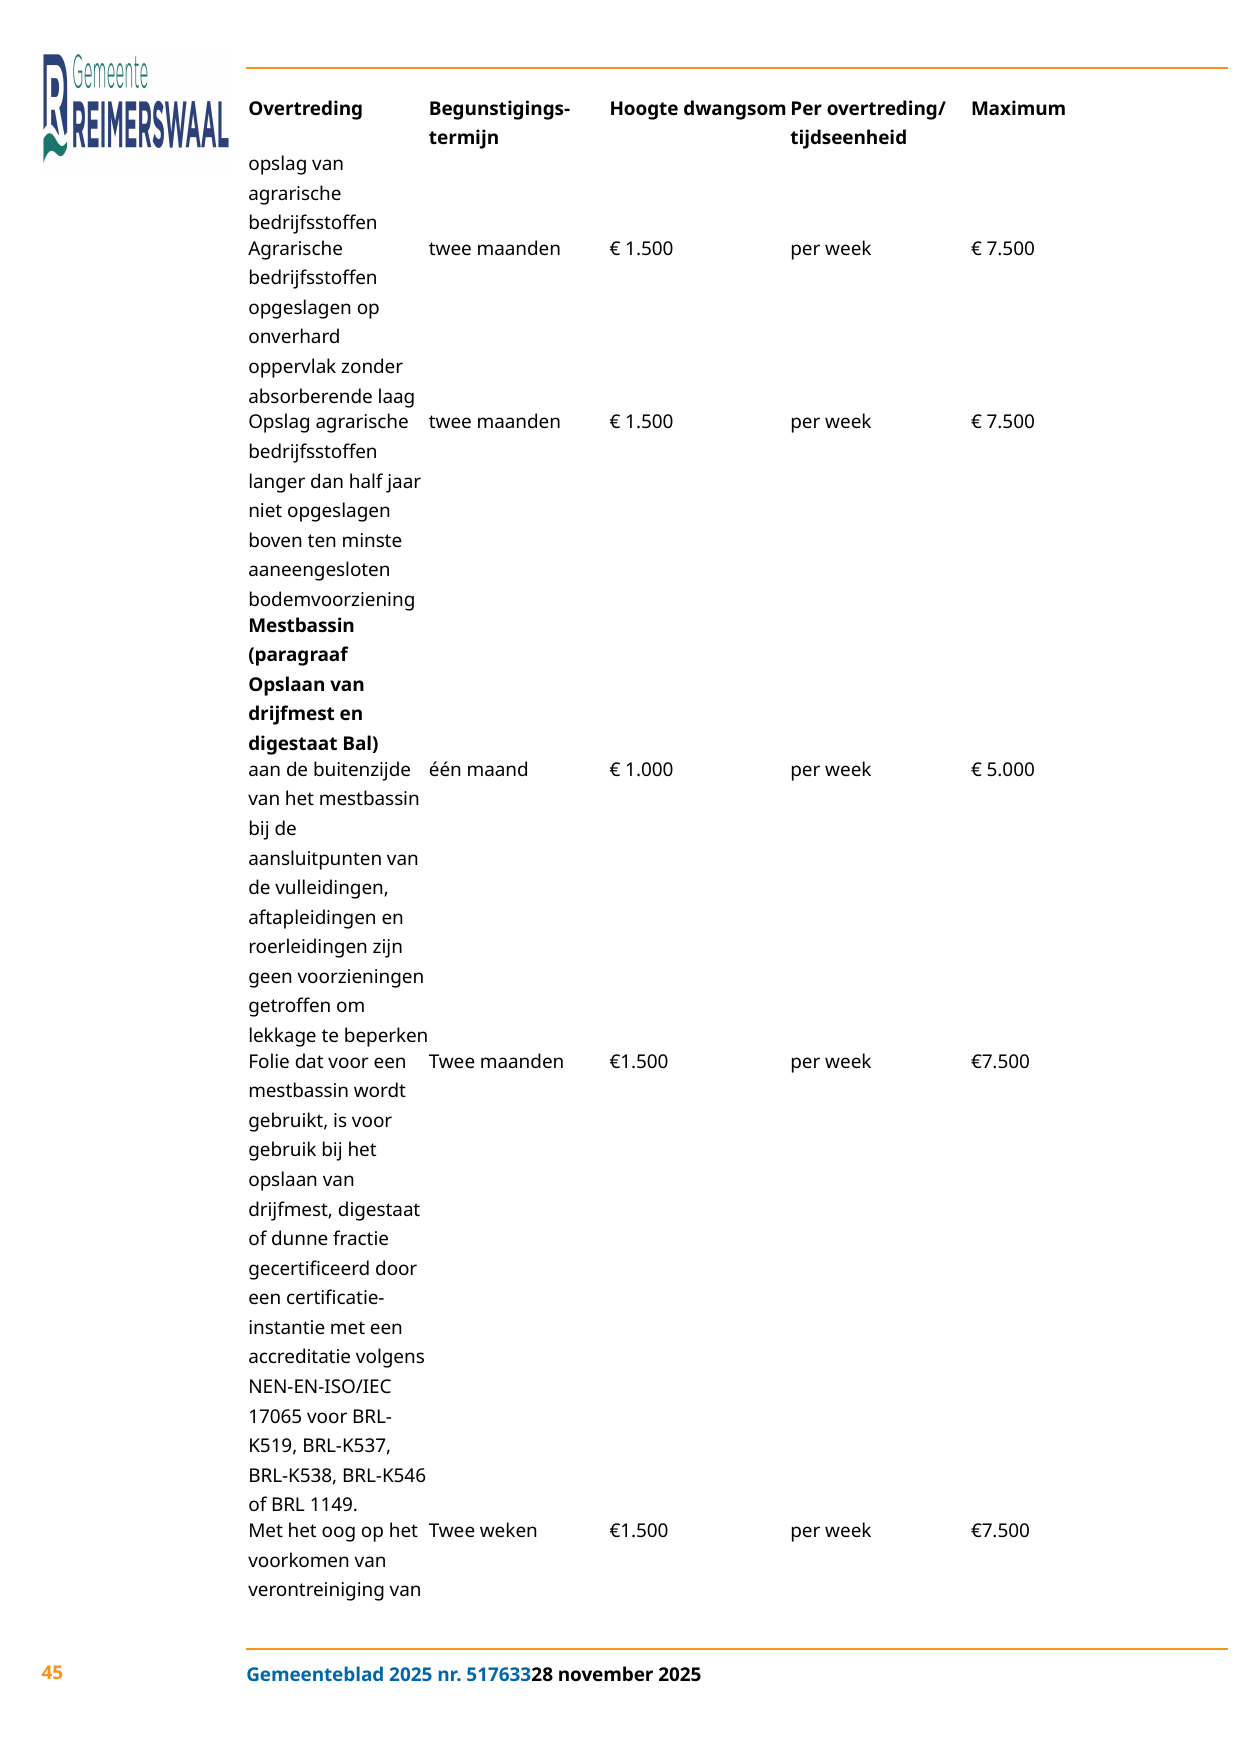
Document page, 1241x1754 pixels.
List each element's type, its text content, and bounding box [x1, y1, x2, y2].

table_cell per week [790, 235, 971, 409]
table_header Begunstigings-termijn [429, 95, 609, 150]
table_header Hoogte dwangsom [609, 95, 790, 150]
table_header Overtreding [248, 95, 429, 150]
table_cell [429, 612, 609, 756]
table_cell Twee weken [429, 1518, 609, 1602]
table_header Maximum [971, 95, 1152, 150]
table_cell één maand [429, 756, 609, 1048]
table_cell per week [790, 1518, 971, 1602]
table_cell per week [790, 409, 971, 612]
table_cell €1.500 [609, 1048, 790, 1517]
picture [41, 47, 231, 172]
table_cell Met het oog op het voorkomen van verontreiniging van [248, 1518, 429, 1602]
table_cell €7.500 [971, 1518, 1152, 1602]
table_cell € 5.000 [971, 756, 1152, 1048]
table_cell € 1.000 [609, 756, 790, 1048]
table_cell € 1.500 [609, 409, 790, 612]
table_cell Mestbassin (paragraaf Opslaan van drijfmest en digestaat Bal) [248, 612, 429, 756]
table_cell [971, 612, 1152, 756]
table_header Per overtreding/ tijdseenheid [790, 95, 971, 150]
table_cell [609, 612, 790, 756]
table_cell [790, 150, 971, 235]
table_cell opslag van agrarische bedrijfsstoffen [248, 150, 429, 235]
table_cell € 7.500 [971, 409, 1152, 612]
table_cell € 7.500 [971, 235, 1152, 409]
table_cell €7.500 [971, 1048, 1152, 1517]
table_cell [429, 150, 609, 235]
table_cell [790, 612, 971, 756]
table_cell Opslag agrarische bedrijfsstoffen langer dan half jaar niet opgeslagen boven ten minste aaneengesloten bodemvoorziening [248, 409, 429, 612]
table_cell Folie dat voor een mestbassin wordt gebruikt, is voor gebruik bij het opslaan van drijfmest, digestaat of dunne fractie gecertificeerd door een certificatie-instantie met een accreditatie volgens NEN-EN-ISO/IEC 17065 voor BRL-K519, BRL-K537, BRL-K538, BRL-K546 of BRL 1149. [248, 1048, 429, 1517]
table_cell twee maanden [429, 235, 609, 409]
table_cell per week [790, 756, 971, 1048]
table_cell twee maanden [429, 409, 609, 612]
table_cell aan de buitenzijde van het mestbassin bij de aansluitpunten van de vulleidingen, aftapleidingen en roerleidingen zijn geen voorzieningen getroffen om lekkage te beperken [248, 756, 429, 1048]
table_cell per week [790, 1048, 971, 1517]
table_cell Agrarische bedrijfsstoffen opgeslagen op onverhard oppervlak zonder absorberende laag [248, 235, 429, 409]
table_cell [971, 150, 1152, 235]
table_cell [609, 150, 790, 235]
table_cell Twee maanden [429, 1048, 609, 1517]
table_cell €1.500 [609, 1518, 790, 1602]
table_cell € 1.500 [609, 235, 790, 409]
